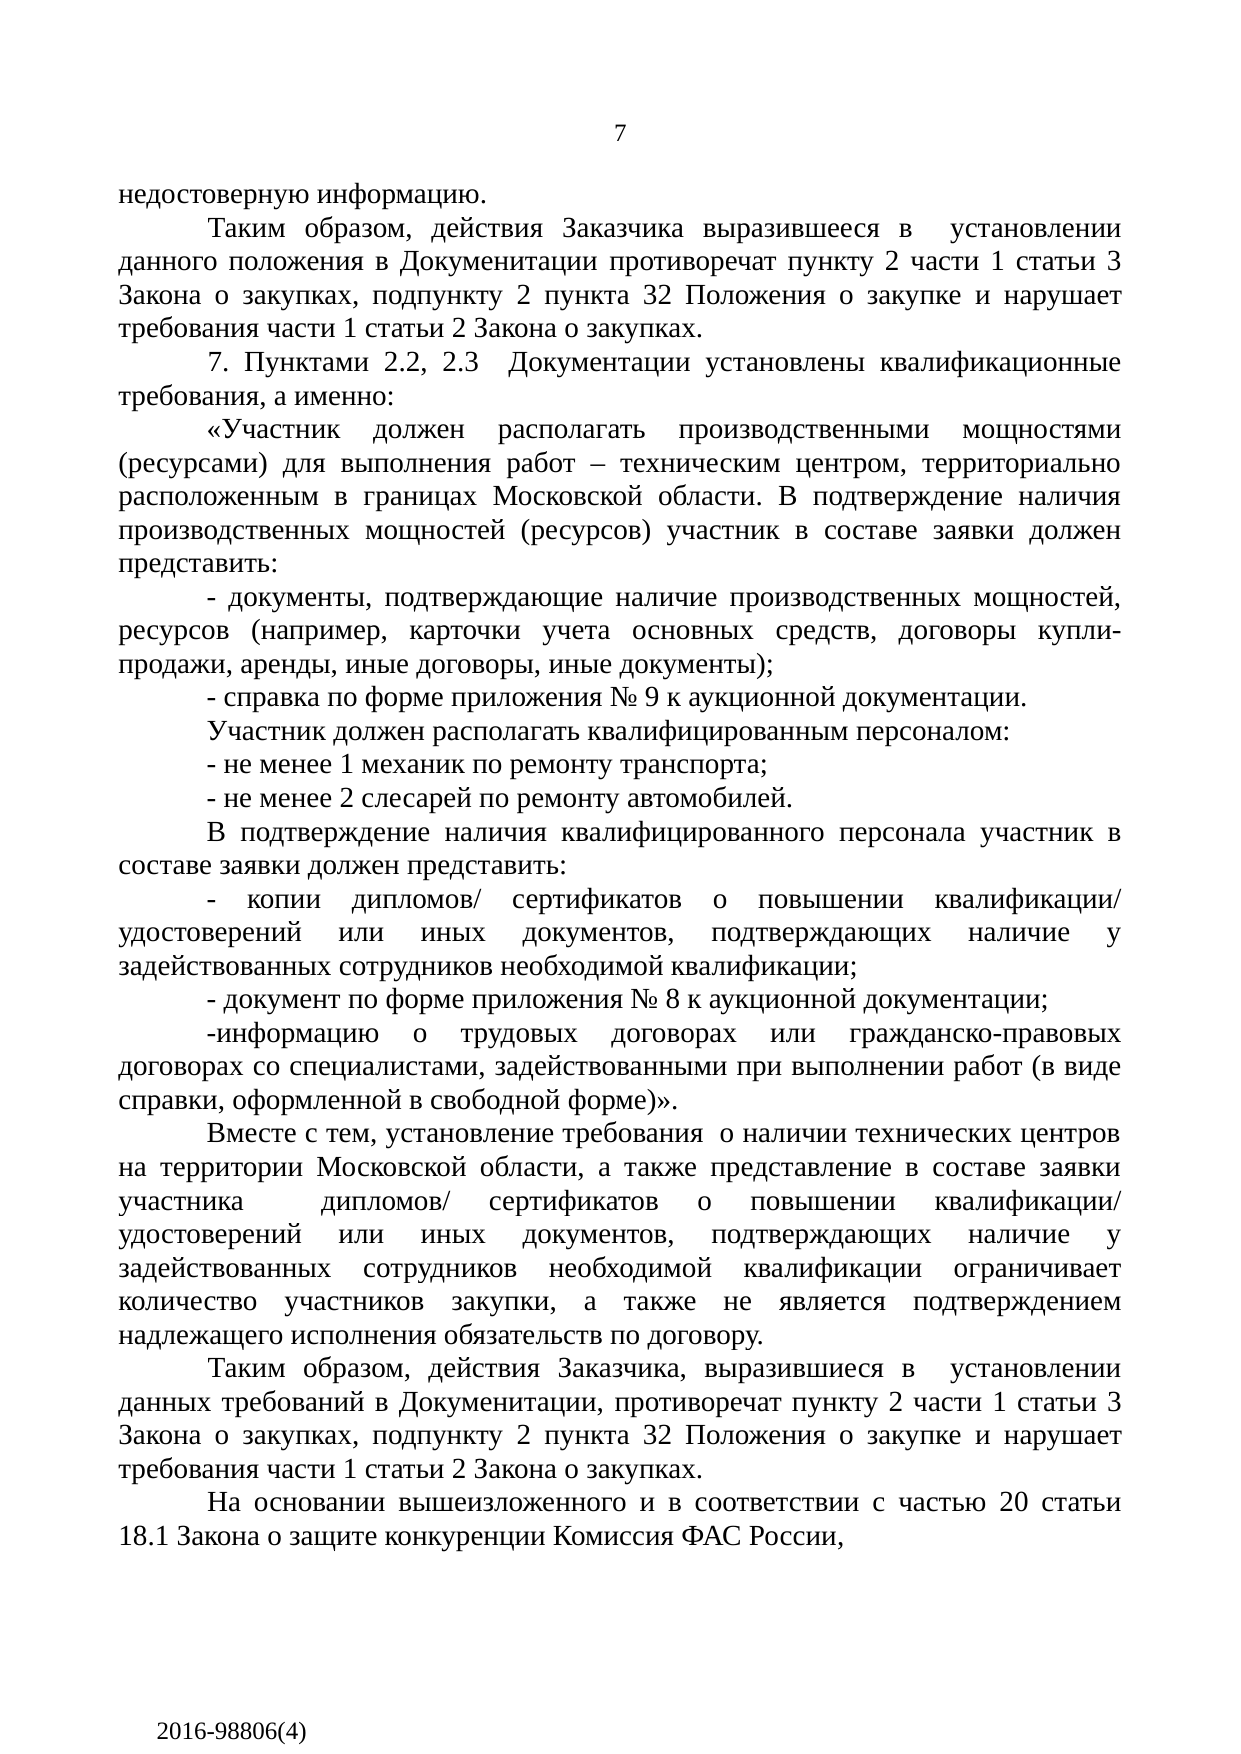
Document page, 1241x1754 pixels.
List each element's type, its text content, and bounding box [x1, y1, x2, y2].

text недостоверную информацию. [118, 176, 1122, 210]
text «Участник должен располагать производственными мощностями (ресурсами) для выполнения работ – техническим центром, территориально расположенным в границах Московской области. В подтверждение наличия производственных мощностей (ресурсов) участник в составе заявки должен представить: [118, 411, 1122, 579]
text 7. Пунктами 2.2, 2.3 Документации установлены квалификационные требования, а именно: [118, 344, 1122, 411]
text -информацию о трудовых договорах или гражданско-правовых договорах со специалистами, задействованными при выполнении работ (в виде справки, оформленной в свободной форме)». [118, 1015, 1122, 1116]
text - справка по форме приложения № 9 к аукционной документации. [118, 679, 1122, 713]
text Таким образом, действия Заказчика выразившееся в установлении данного положения в Докуменитации противоречат пункту 2 части 1 статьи 3 Закона о закупках, подпункту 2 пункта 32 Положения о закупке и нарушает требования части 1 статьи 2 Закона о закупках. [118, 210, 1122, 344]
text Таким образом, действия Заказчика, выразившиеся в установлении данных требований в Докуменитации, противоречат пункту 2 части 1 статьи 3 Закона о закупках, подпункту 2 пункта 32 Положения о закупке и нарушает требования части 1 статьи 2 Закона о закупках. [118, 1350, 1122, 1484]
text - копии дипломов/ сертификатов о повышении квалификации/ удостоверений или иных документов, подтверждающих наличие у задействованных сотрудников необходимой квалификации; [118, 881, 1122, 981]
text - не менее 1 механик по ремонту транспорта; [118, 747, 1122, 780]
text Участник должен располагать квалифицированным персоналом: [118, 713, 1122, 747]
text На основании вышеизложенного и в соответствии с частью 20 статьи 18.1 Закона о защите конкуренции Комиссия ФАС России, [118, 1484, 1122, 1552]
text - документы, подтверждающие наличие производственных мощностей, ресурсов (например, карточки учета основных средств, договоры купли-продажи, аренды, иные договоры, иные документы); [118, 579, 1122, 679]
text - не менее 2 слесарей по ремонту автомобилей. [118, 780, 1122, 814]
text Вместе с тем, установление требования о наличии технических центров на территории Московской области, а также представление в составе заявки участника дипломов/ сертификатов о повышении квалификации/ удостоверений или иных документов, подтверждающих наличие у задействованных сотрудников необходимой квалификации ограничивает количество участников закупки, а также не является подтверждением надлежащего исполнения обязательств по договору. [118, 1116, 1122, 1350]
text - документ по форме приложения № 8 к аукционной документации; [118, 981, 1122, 1015]
text В подтверждение наличия квалифицированного персонала участник в составе заявки должен представить: [118, 814, 1122, 881]
